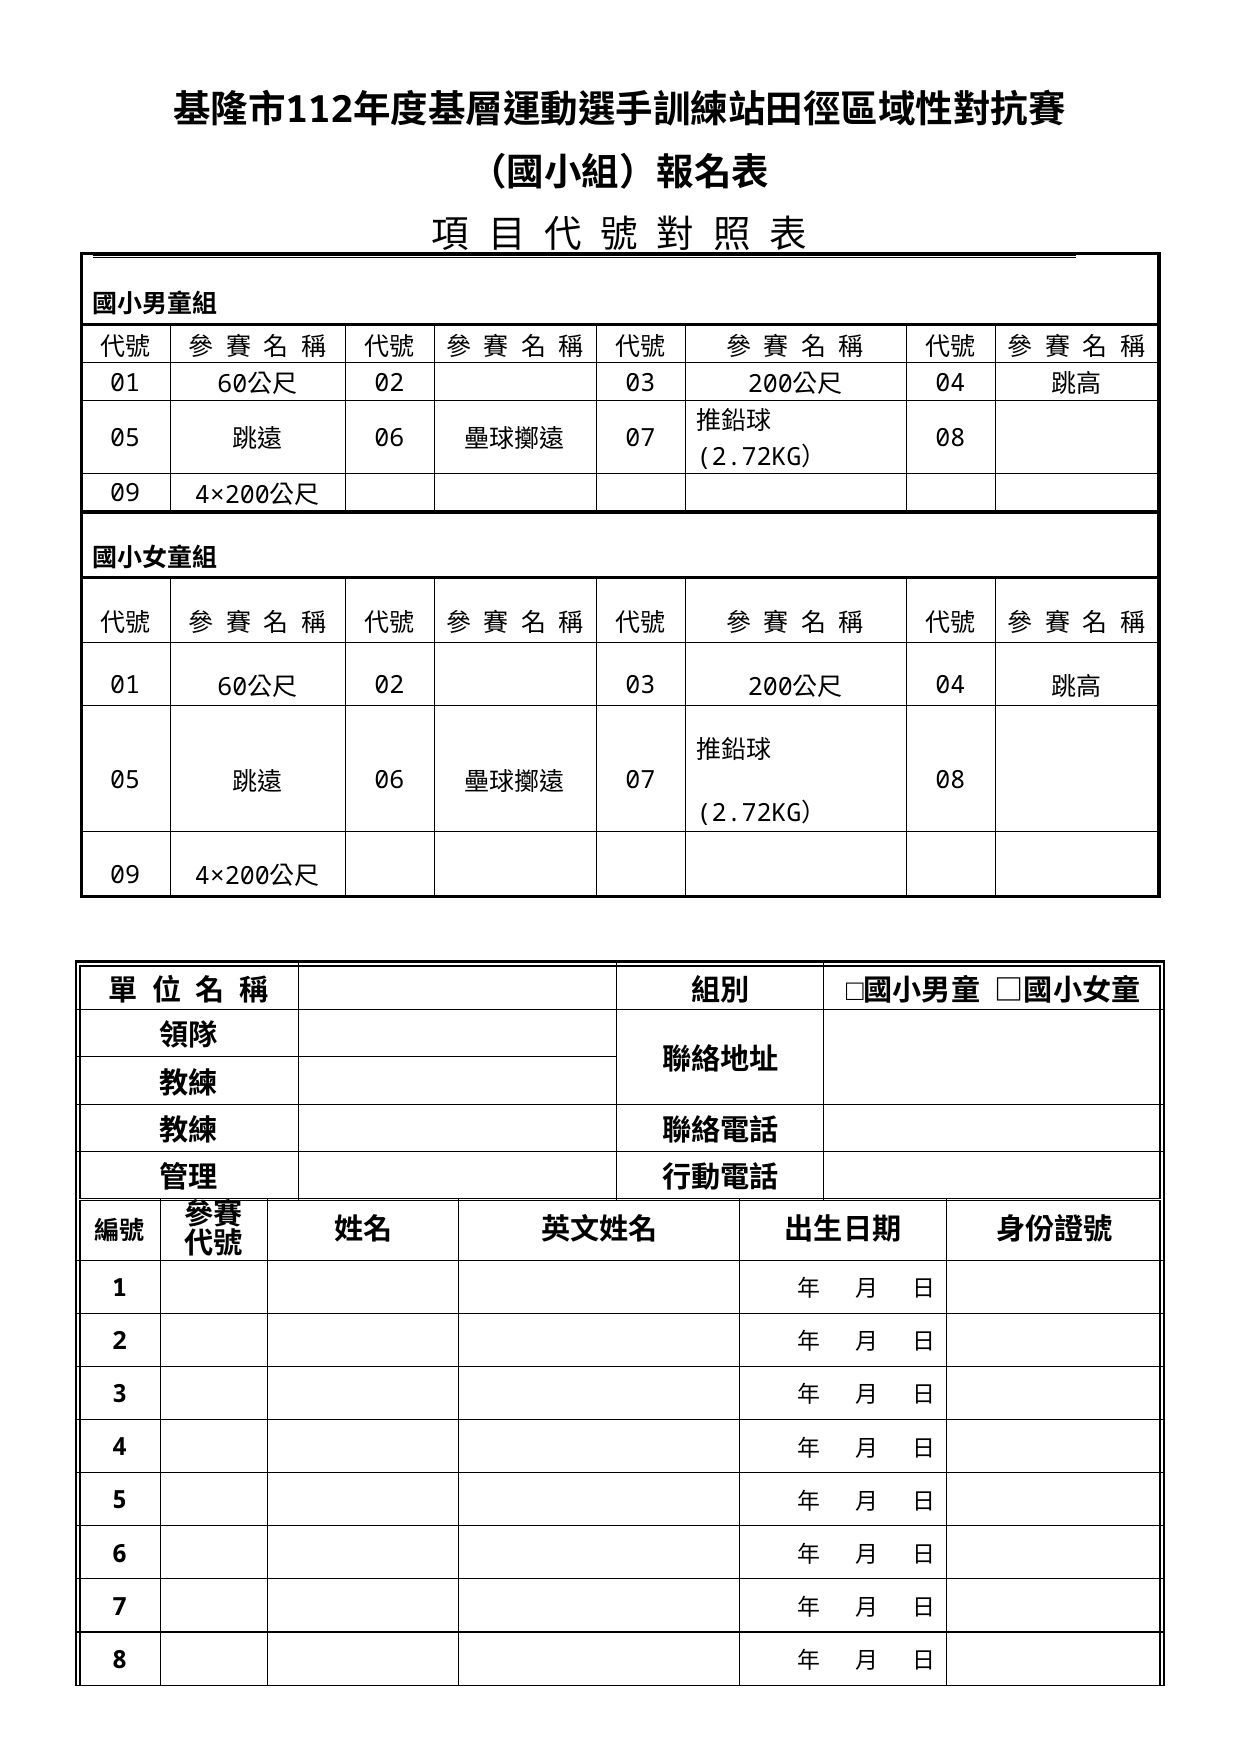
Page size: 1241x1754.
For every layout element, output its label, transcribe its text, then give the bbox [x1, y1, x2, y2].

table_cell 05 [83, 401, 170, 473]
table_cell [947, 1526, 1159, 1578]
table_cell 代號 [907, 326, 995, 362]
table_cell 7 [81, 1579, 160, 1631]
table_cell 04 [907, 363, 995, 399]
table_cell 年 月 日 [740, 1261, 946, 1313]
table_cell 身份證號 [947, 1201, 1159, 1259]
table_cell [268, 1314, 458, 1366]
table_cell 4 [81, 1420, 160, 1472]
table_cell 壘球擲遠 [435, 401, 596, 473]
table_cell [597, 832, 685, 895]
table_cell 聯絡電話 [617, 1105, 823, 1151]
table_cell [299, 1152, 616, 1198]
table_cell 管理 [81, 1152, 298, 1198]
table_cell [996, 832, 1157, 895]
table_cell 壘球擲遠 [435, 706, 596, 831]
table_cell [268, 1367, 458, 1419]
table_cell 跳遠 [171, 401, 345, 473]
table_cell [299, 1010, 616, 1056]
table_cell 07 [597, 401, 685, 473]
table_header □國小男童 □國小女童 [824, 967, 1159, 1009]
table_cell 08 [907, 401, 995, 473]
table_cell [947, 1261, 1159, 1313]
table_cell 200公尺 [686, 643, 906, 705]
table_cell 代號 [346, 579, 434, 642]
table_cell [459, 1367, 739, 1419]
table_cell [459, 1633, 739, 1684]
table_header 國小男童組 [83, 255, 1157, 323]
table_cell 參 賽 名 稱 [686, 326, 906, 362]
table_cell 年 月 日 [740, 1633, 946, 1684]
table_cell 代號 [346, 326, 434, 362]
table_cell [996, 474, 1157, 510]
table_cell 跳高 [996, 643, 1157, 705]
table_cell [686, 474, 906, 510]
table_cell [907, 474, 995, 510]
table_cell [947, 1367, 1159, 1419]
table_cell 參賽代號 [161, 1201, 267, 1259]
text 項 目 代 號 對 照 表 [59, 189, 1179, 252]
table_cell 姓名 [268, 1201, 458, 1259]
table_cell 推鉛球(2.72KG） [686, 706, 906, 831]
table_cell 參 賽 名 稱 [171, 326, 345, 362]
table_cell 04 [907, 643, 995, 705]
table_cell 09 [83, 474, 170, 510]
table_cell 01 [83, 643, 170, 705]
table_cell 英文姓名 [459, 1201, 739, 1259]
table_cell 聯絡地址 [617, 1010, 823, 1103]
table_cell 01 [83, 363, 170, 399]
table_cell [435, 643, 596, 705]
table_cell 2 [81, 1314, 160, 1366]
table_cell [268, 1261, 458, 1313]
table_cell 1 [81, 1261, 160, 1313]
table_cell [459, 1314, 739, 1366]
table_cell 03 [597, 363, 685, 399]
table_cell 60公尺 [171, 643, 345, 705]
table_cell 4×200公尺 [171, 474, 345, 510]
table_cell [459, 1261, 739, 1313]
table_cell 年 月 日 [740, 1420, 946, 1472]
table_cell 年 月 日 [740, 1314, 946, 1366]
table_cell [947, 1314, 1159, 1366]
table_cell 代號 [907, 579, 995, 642]
table_cell [435, 363, 596, 399]
table_cell 06 [346, 706, 434, 831]
table_cell [346, 832, 434, 895]
table_header [299, 967, 616, 1009]
table_cell [459, 1473, 739, 1525]
table_cell 02 [346, 363, 434, 399]
table_cell [947, 1420, 1159, 1472]
table_cell [435, 832, 596, 895]
table_cell [907, 832, 995, 895]
table_cell [459, 1420, 739, 1472]
table_cell [268, 1473, 458, 1525]
table_cell 4×200公尺 [171, 832, 345, 895]
table_cell 200公尺 [686, 363, 906, 399]
table_cell 年 月 日 [740, 1526, 946, 1578]
table_cell 領隊 [81, 1010, 298, 1056]
table_cell [268, 1633, 458, 1684]
table_cell 09 [83, 832, 170, 895]
table_cell 06 [346, 401, 434, 473]
table_cell [161, 1473, 267, 1525]
table_cell 03 [597, 643, 685, 705]
table_cell [824, 1105, 1159, 1151]
table_cell [268, 1526, 458, 1578]
table_cell [161, 1367, 267, 1419]
table_cell [299, 1057, 616, 1103]
table_cell [299, 1105, 616, 1151]
text （國小組）報名表 [59, 127, 1179, 189]
table_cell 出生日期 [740, 1201, 946, 1259]
table_cell [947, 1633, 1159, 1684]
table_cell [996, 706, 1157, 831]
table_cell [268, 1579, 458, 1631]
table_cell [459, 1579, 739, 1631]
table_cell 教練 [81, 1057, 298, 1103]
table_cell 參 賽 名 稱 [435, 579, 596, 642]
table_cell 推鉛球(2.72KG） [686, 401, 906, 473]
table_cell 年 月 日 [740, 1579, 946, 1631]
table_cell 編號 [81, 1201, 160, 1259]
table_cell [824, 1010, 1159, 1103]
text 基隆市112年度基層運動選手訓練站田徑區域性對抗賽 [59, 64, 1179, 127]
table_cell 參 賽 名 稱 [435, 326, 596, 362]
table_cell 參 賽 名 稱 [996, 326, 1157, 362]
table_cell 代號 [83, 579, 170, 642]
table_cell 教練 [81, 1105, 298, 1151]
table_cell [996, 401, 1157, 473]
table_cell 跳高 [996, 363, 1157, 399]
table_header 組別 [617, 967, 823, 1009]
table_cell [161, 1579, 267, 1631]
table_cell 8 [81, 1633, 160, 1684]
table_cell 跳遠 [171, 706, 345, 831]
table_cell [161, 1633, 267, 1684]
table_cell [947, 1473, 1159, 1525]
table_cell 05 [83, 706, 170, 831]
table_cell 參 賽 名 稱 [686, 579, 906, 642]
table_cell 60公尺 [171, 363, 345, 399]
table_cell 國小女童組 [83, 514, 1157, 576]
table_cell 年 月 日 [740, 1367, 946, 1419]
table_cell 參 賽 名 稱 [171, 579, 345, 642]
table_cell [459, 1526, 739, 1578]
table_cell [597, 474, 685, 510]
table_cell [346, 474, 434, 510]
table_cell 參 賽 名 稱 [996, 579, 1157, 642]
table_cell [268, 1420, 458, 1472]
table_cell [161, 1526, 267, 1578]
table_cell 6 [81, 1526, 160, 1578]
table_cell [435, 474, 596, 510]
table_cell 年 月 日 [740, 1473, 946, 1525]
table_cell 08 [907, 706, 995, 831]
table_cell 代號 [597, 326, 685, 362]
table_cell 07 [597, 706, 685, 831]
table_cell 02 [346, 643, 434, 705]
table_header 單 位 名 稱 [81, 967, 298, 1009]
table_cell 代號 [83, 326, 170, 362]
table_cell [161, 1261, 267, 1313]
table_cell 行動電話 [617, 1152, 823, 1198]
table_cell 5 [81, 1473, 160, 1525]
table_cell 3 [81, 1367, 160, 1419]
table_cell [161, 1420, 267, 1472]
table_cell [686, 832, 906, 895]
table_cell [824, 1152, 1159, 1198]
table_cell [947, 1579, 1159, 1631]
table_cell [161, 1314, 267, 1366]
table_cell 代號 [597, 579, 685, 642]
